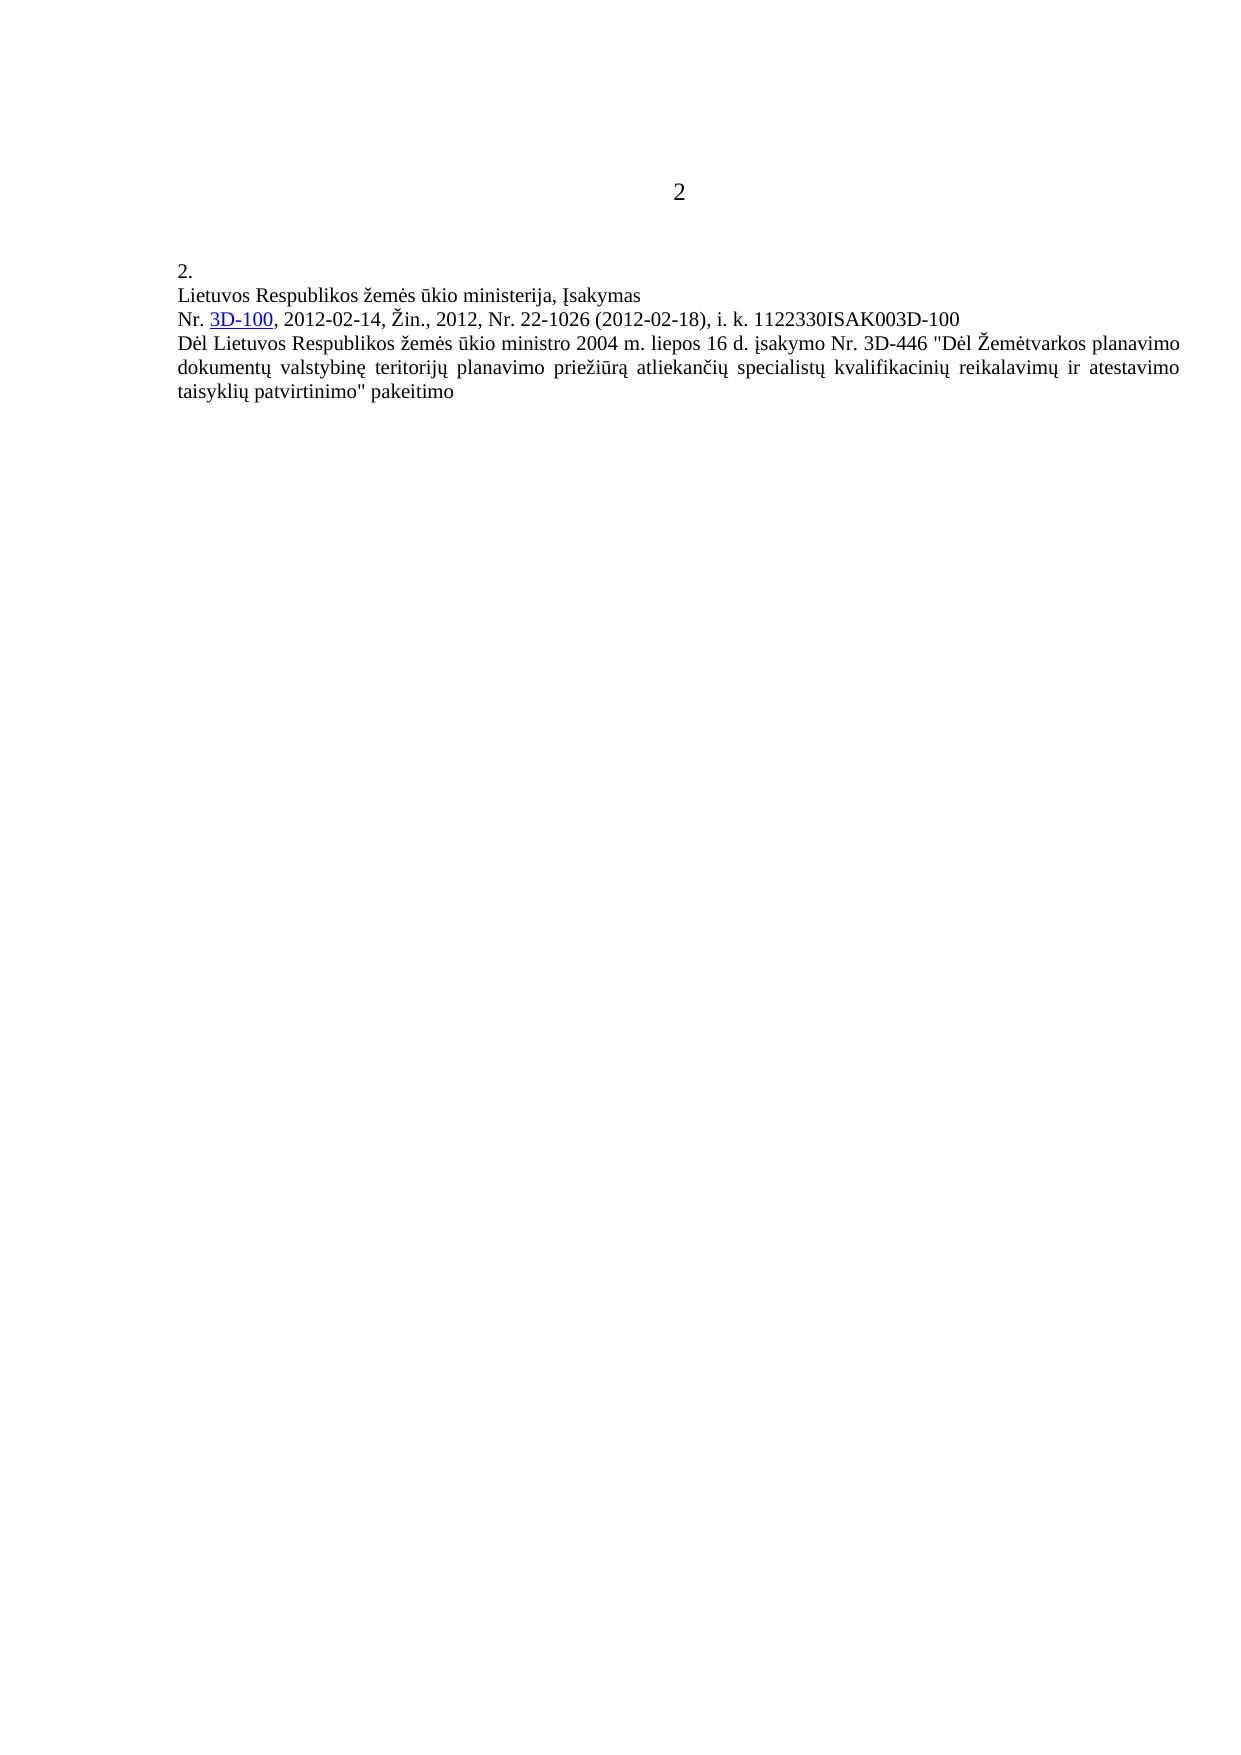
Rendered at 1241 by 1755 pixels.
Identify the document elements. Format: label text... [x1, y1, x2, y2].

text Nr. 3D-100, 2012-02-14, Žin., 2012, Nr. 22-1026 (2012-02-18), i. k. 1122330ISAK003D-100 [177, 307, 1181, 331]
text Lietuvos Respublikos žemės ūkio ministerija, Įsakymas [177, 283, 1181, 307]
text Dėl Lietuvos Respublikos žemės ūkio ministro 2004 m. liepos 16 d. įsakymo Nr. 3D-446 "Dėl Žemėtvarkos planavimo dokumentų valstybinę teritorijų planavimo priežiūrą atliekančių specialistų kvalifikacinių reikalavimų ir atestavimo taisyklių patvirtinimo" pakeitimo [177, 331, 1181, 403]
text 2. [177, 259, 1181, 283]
